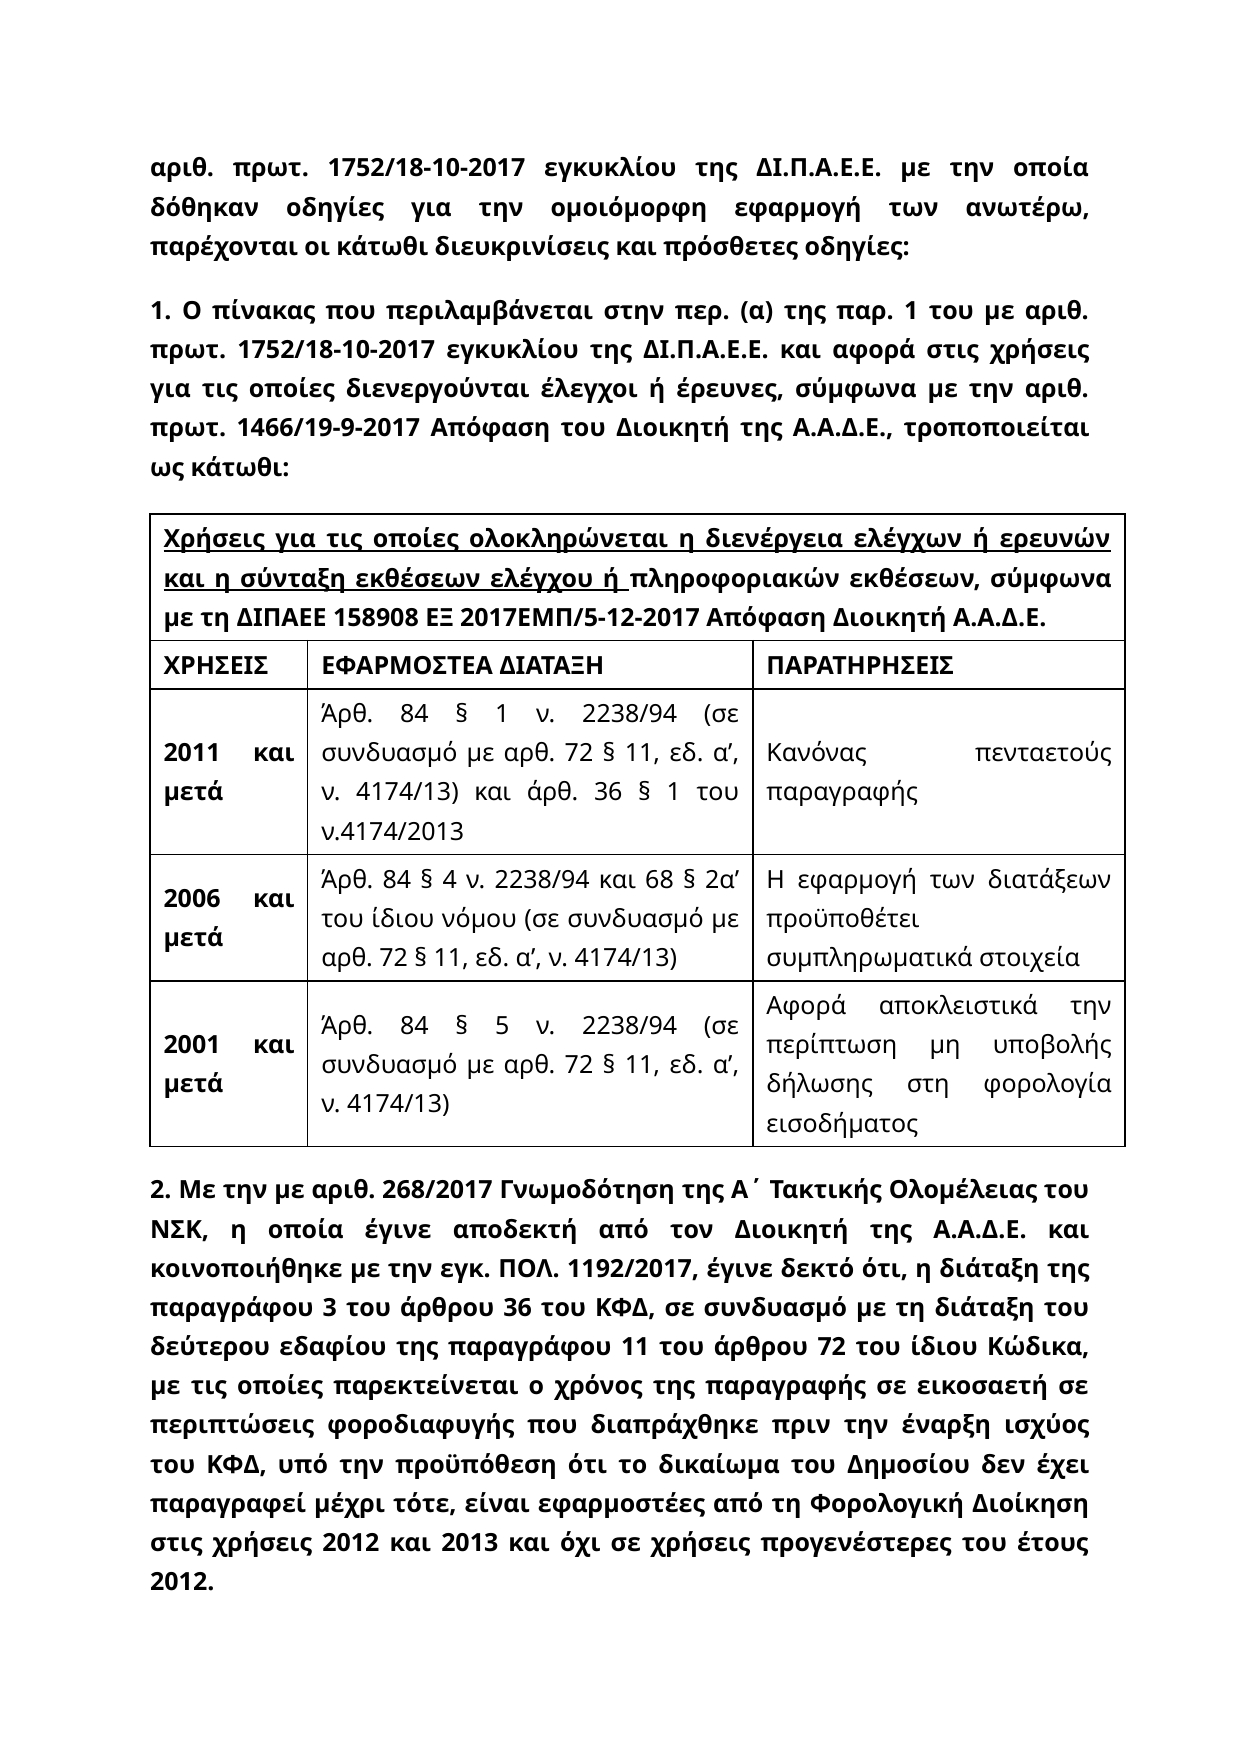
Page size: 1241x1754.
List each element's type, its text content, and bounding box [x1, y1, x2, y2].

text 1. Ο πίνακας που περιλαμβάνεται στην περ. (α) της παρ. 1 του με αριθ. πρωτ. 1752/18-10-2017 εγκυκλίου της ΔΙ.Π.Α.Ε.Ε. και αφορά στις χρήσεις για τις οποίες διενεργούνται έλεγχοι ή έρευνες, σύμφωνα με την αριθ. πρωτ. 1466/19-9-2017 Απόφαση του Διοικητή της Α.Α.Δ.Ε., τροποποιείται ως κάτωθι: [150, 292, 1090, 483]
table_cell Αφορά αποκλειστικά την περίπτωση μη υποβολής δήλωσης στη φορολογία εισοδήματος [754, 982, 1124, 1146]
table_cell 2001 και μετά [151, 982, 307, 1146]
table_cell Η εφαρμογή των διατάξεων προϋποθέτει συμπληρωματικά στοιχεία [754, 855, 1124, 980]
table_header Χρήσεις για τις οποίες ολοκληρώνεται η διενέργεια ελέγχων ή ερευνών και η σύνταξη εκθέσεων ελέγχου ή πληροφοριακών εκθέσεων, σύμφωνα με τη ΔΙΠΑΕΕ 158908 ΕΞ 2017ΕΜΠ/5-12-2017 Απόφαση Διοικητή Α.Α.Δ.Ε. [151, 515, 1124, 640]
table_cell Κανόνας πενταετούς παραγραφής [754, 690, 1124, 853]
text 2. Με την με αριθ. 268/2017 Γνωμοδότηση της Α΄ Τακτικής Ολομέλειας του ΝΣΚ, η οποία έγινε αποδεκτή από τον Διοικητή της Α.Α.Δ.Ε. και κοινοποιήθηκε με την εγκ. ΠΟΛ. 1192/2017, έγινε δεκτό ότι, η διάταξη της παραγράφου 3 του άρθρου 36 του ΚΦΔ, σε συνδυασμό με τη διάταξη του δεύτερου εδαφίου της παραγράφου 11 του άρθρου 72 του ίδιου Κώδικα, με τις οποίες παρεκτείνεται ο χρόνος της παραγραφής σε εικοσαετή σε περιπτώσεις φοροδιαφυγής που διαπράχθηκε πριν την έναρξη ισχύος του ΚΦΔ, υπό την προϋπόθεση ότι το δικαίωμα του Δημοσίου δεν έχει παραγραφεί μέχρι τότε, είναι εφαρμοστέες από τη Φορολογική Διοίκηση στις χρήσεις 2012 και 2013 και όχι σε χρήσεις προγενέστερες του έτους 2012. [150, 1172, 1090, 1598]
table_cell Άρθ. 84 § 5 ν. 2238/94 (σε συνδυασμό με αρθ. 72 § 11, εδ. α’, ν. 4174/13) [308, 982, 752, 1146]
table_cell ΕΦΑΡΜΟΣΤΕΑ ΔΙΑΤΑΞΗ [308, 641, 752, 688]
table_cell Άρθ. 84 § 4 ν. 2238/94 και 68 § 2α’ του ίδιου νόμου (σε συνδυασμό με αρθ. 72 § 11, εδ. α’, ν. 4174/13) [308, 855, 752, 980]
table_cell 2006 και μετά [151, 855, 307, 980]
table_cell 2011 και μετά [151, 690, 307, 853]
text αριθ. πρωτ. 1752/18-10-2017 εγκυκλίου της ΔΙ.Π.Α.Ε.Ε. με την οποία δόθηκαν οδηγίες για την ομοιόμορφη εφαρμογή των ανωτέρω, παρέχονται οι κάτωθι διευκρινίσεις και πρόσθετες οδηγίες: [150, 150, 1090, 262]
table_cell Άρθ. 84 § 1 ν. 2238/94 (σε συνδυασμό με αρθ. 72 § 11, εδ. α’, ν. 4174/13) και άρθ. 36 § 1 του ν.4174/2013 [308, 690, 752, 853]
table_cell ΧΡΗΣΕΙΣ [151, 641, 307, 688]
table_cell ΠΑΡΑΤΗΡΗΣΕΙΣ [754, 641, 1124, 688]
